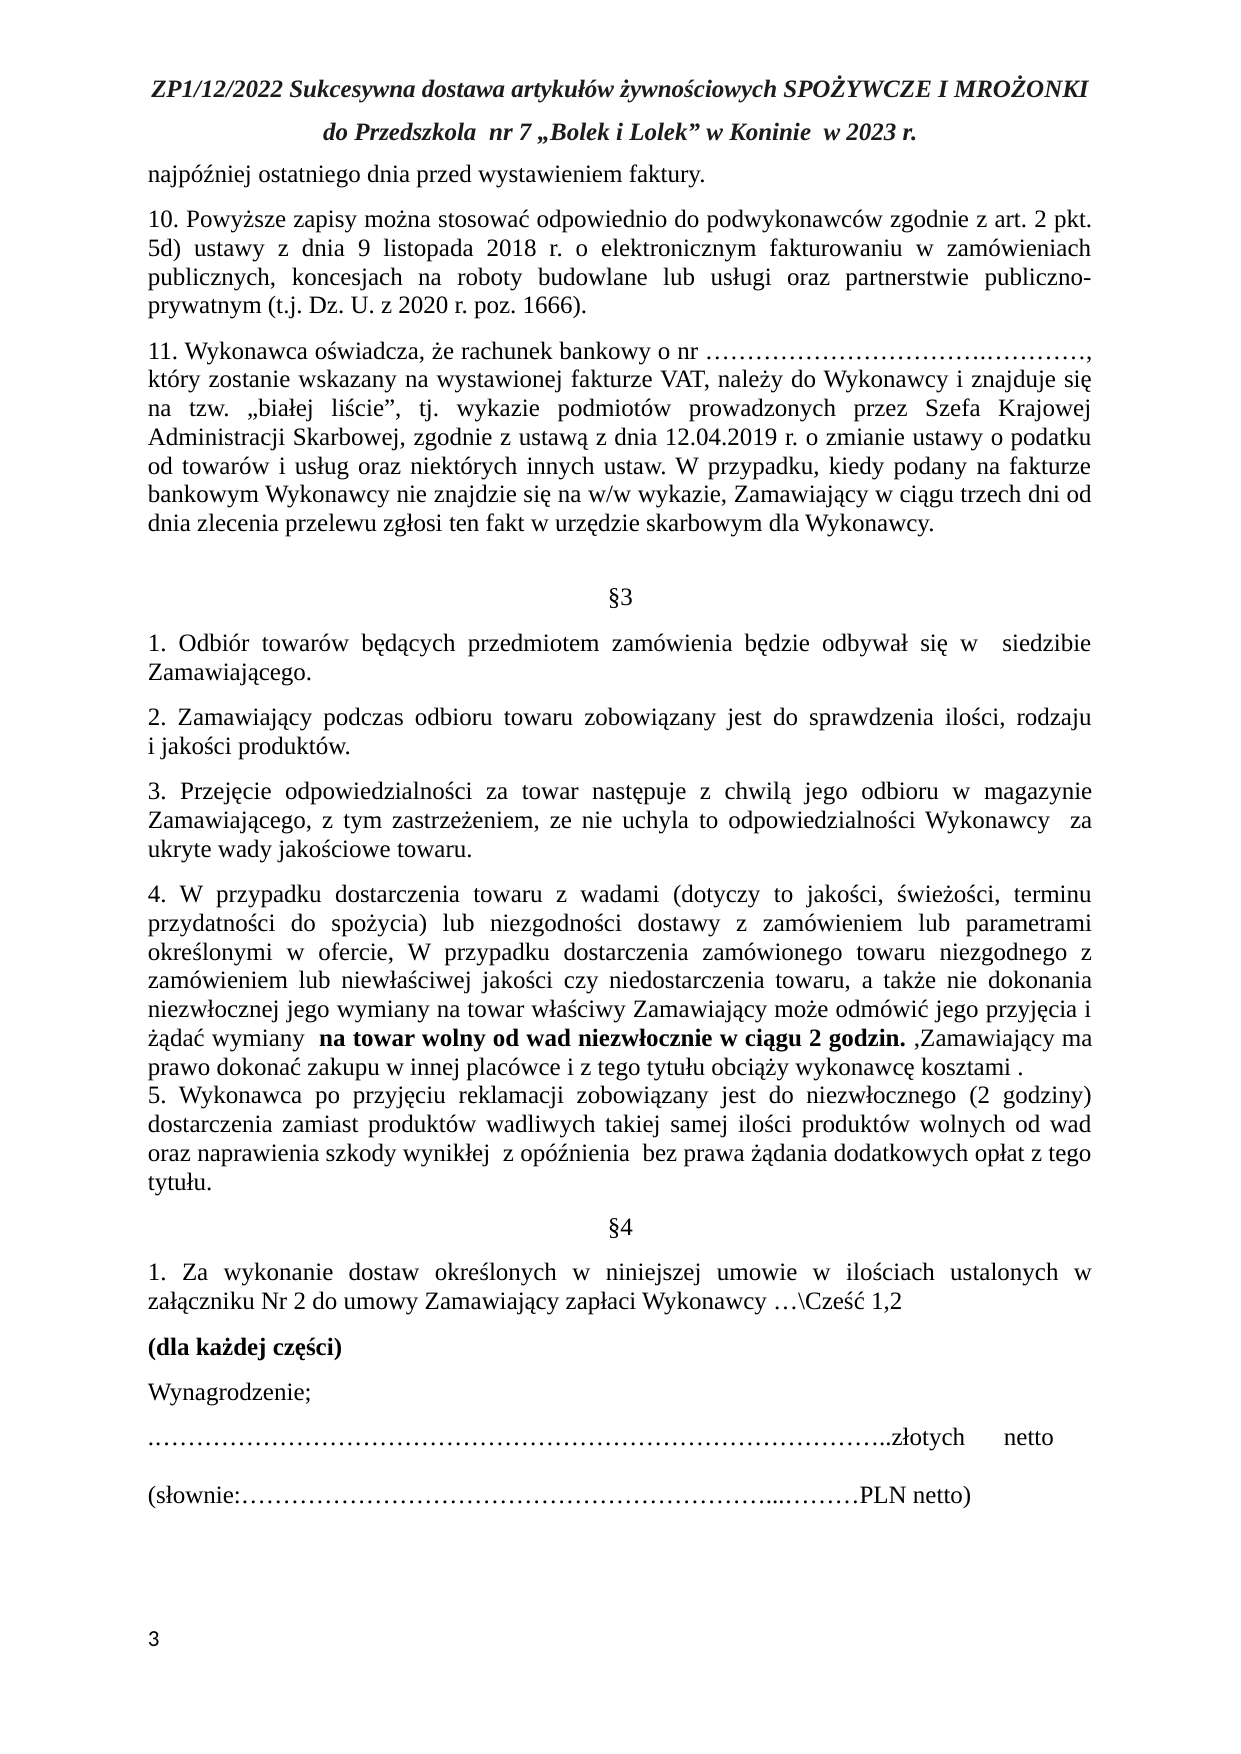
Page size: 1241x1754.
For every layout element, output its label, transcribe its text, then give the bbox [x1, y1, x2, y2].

text §4 [148, 1212, 1093, 1241]
text 11. Wykonawca oświadcza, że rachunek bankowy o nr …………………………….…………, który zostanie wskazany na wystawionej fakturze VAT, należy do Wykonawcy i znajduje się na tzw. „białej liście”, tj. wykazie podmiotów prowadzonych przez Szefa Krajowej Administracji Skarbowej, zgodnie z ustawą z dnia 12.04.2019 r. o zmianie ustawy o podatku od towarów i usług oraz niektórych innych ustaw. W przypadku, kiedy podany na fakturze bankowym Wykonawcy nie znajdzie się na w/w wykazie, Zamawiający w ciągu trzech dni od dnia zlecenia przelewu zgłosi ten fakt w urzędzie skarbowym dla Wykonawcy. [148, 336, 1093, 537]
text najpóźniej ostatniego dnia przed wystawieniem faktury. [148, 159, 1093, 187]
text §3 [148, 582, 1093, 611]
text (dla każdej części) [148, 1332, 1093, 1360]
text 5. Wykonawca po przyjęciu reklamacji zobowiązany jest do niezwłocznego (2 godziny) dostarczenia zamiast produktów wadliwych takiej samej ilości produktów wolnych od wad oraz naprawienia szkody wynikłej z opóźnienia bez prawa żądania dodatkowych opłat z tego tytułu. [148, 1080, 1093, 1195]
text Wynagrodzenie; [148, 1377, 1093, 1406]
text 2. Zamawiający podczas odbioru towaru zobowiązany jest do sprawdzenia ilości, rodzaju i jakości produktów. [148, 702, 1093, 759]
text 1. Za wykonanie dostaw określonych w niniejszej umowie w ilościach ustalonych w załączniku Nr 2 do umowy Zamawiający zapłaci Wykonawcy …\Cześć 1,2 [148, 1257, 1093, 1315]
text 4. W przypadku dostarczenia towaru z wadami (dotyczy to jakości, świeżości, terminu przydatności do spożycia) lub niezgodności dostawy z zamówieniem lub parametrami określonymi w ofercie, W przypadku dostarczenia zamówionego towaru niezgodnego z zamówieniem lub niewłaściwej jakości czy niedostarczenia towaru, a także nie dokonania niezwłocznej jego wymiany na towar właściwy Zamawiający może odmówić jego przyjęcia i żądać wymiany na towar wolny od wad niezwłocznie w ciągu 2 godzin. ,Zamawiający ma prawo dokonać zakupu w innej placówce i z tego tytułu obciąży wykonawcę kosztami . [148, 879, 1093, 1080]
text 1. Odbiór towarów będących przedmiotem zamówienia będzie odbywał się w siedzibie Zamawiającego. [148, 628, 1093, 685]
text .……………………………………………………………………………..złotych netto (słownie:………………………………………………………...………PLN netto) [148, 1422, 1093, 1509]
text 3. Przejęcie odpowiedzialności za towar następuje z chwilą jego odbioru w magazynie Zamawiającego, z tym zastrzeżeniem, ze nie uchyla to odpowiedzialności Wykonawcy za ukryte wady jakościowe towaru. [148, 776, 1093, 862]
text 10. Powyższe zapisy można stosować odpowiednio do podwykonawców zgodnie z art. 2 pkt. 5d) ustawy z dnia 9 listopada 2018 r. o elektronicznym fakturowaniu w zamówieniach publicznych, koncesjach na roboty budowlane lub usługi oraz partnerstwie publiczno-prywatnym (t.j. Dz. U. z 2020 r. poz. 1666). [148, 204, 1093, 319]
